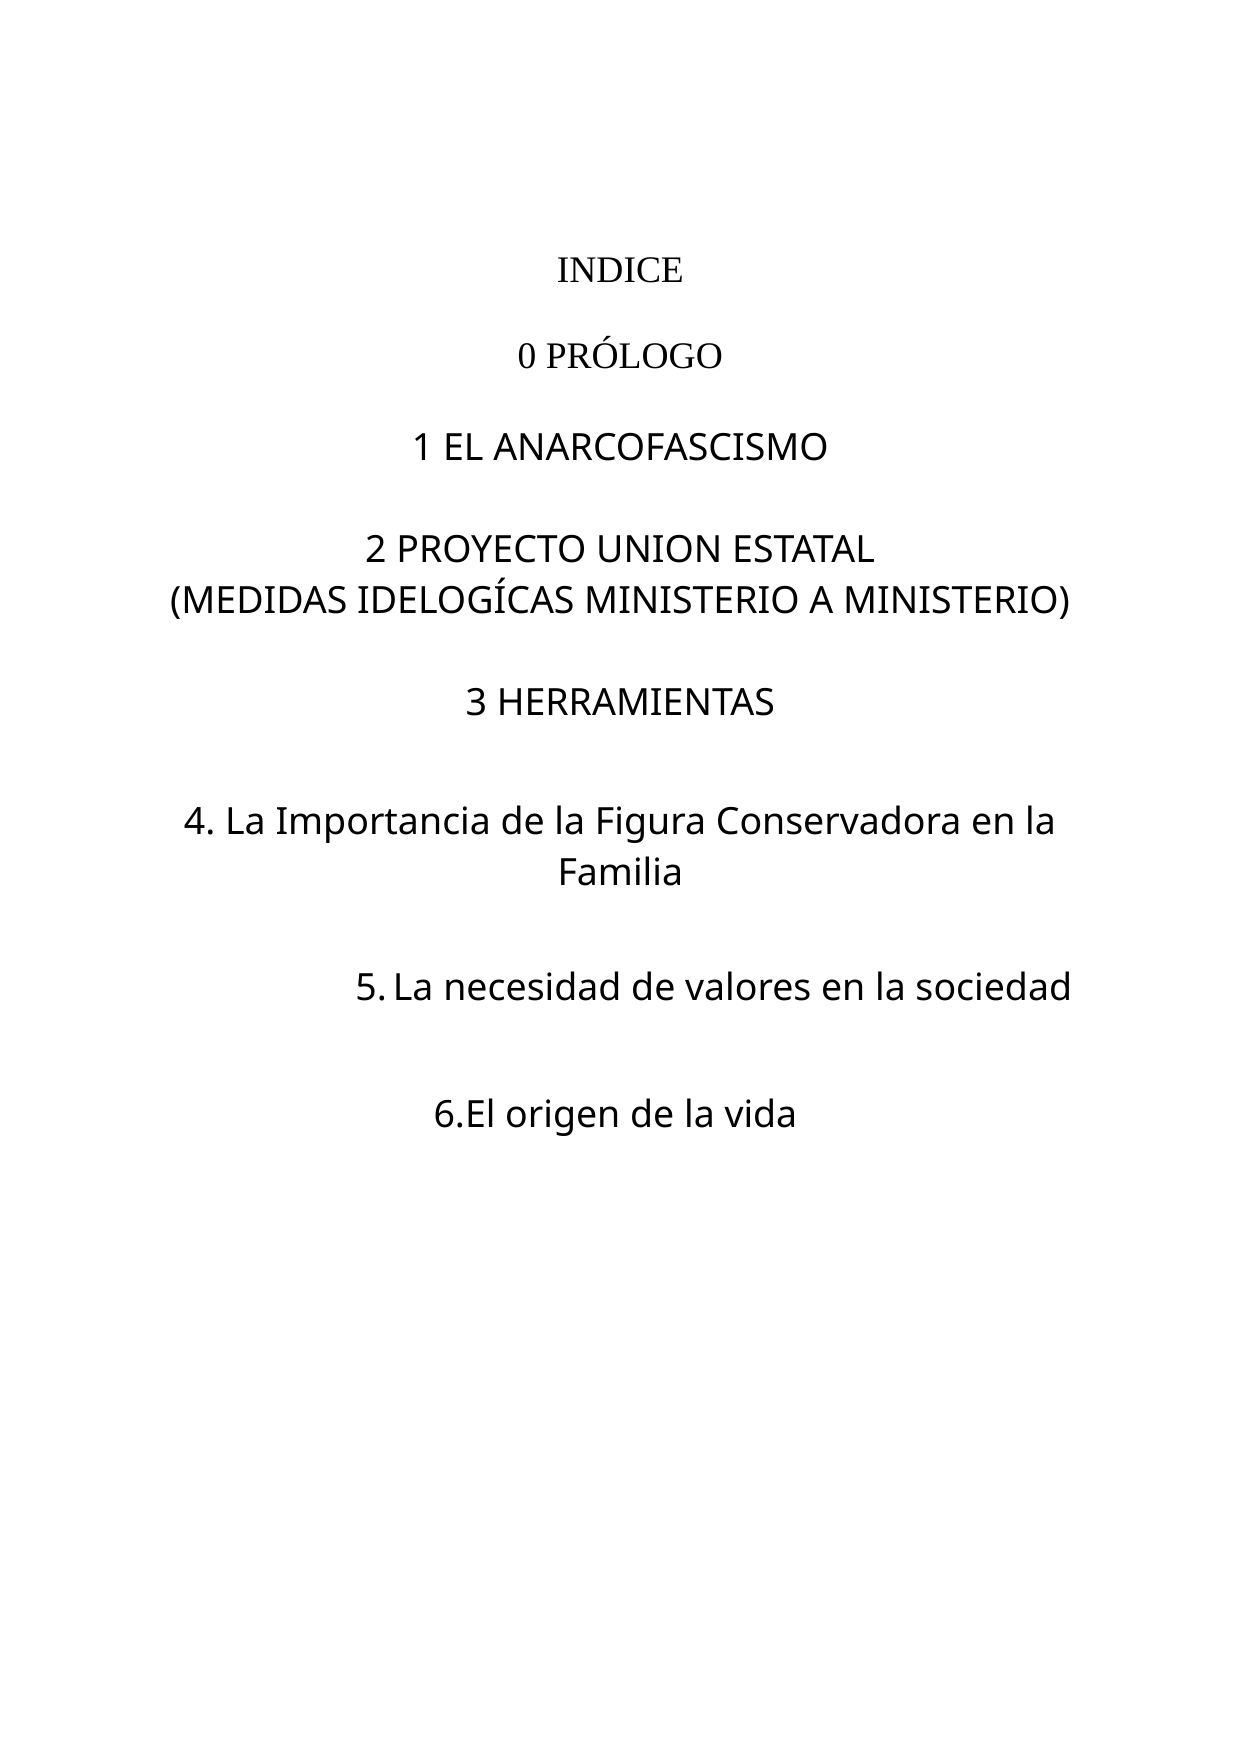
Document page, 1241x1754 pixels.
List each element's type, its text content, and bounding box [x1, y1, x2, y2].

text 6.El origen de la vida [118, 1087, 1122, 1138]
text 1 EL ANARCOFASCISMO [118, 420, 1122, 471]
text (MEDIDAS IDELOGÍCAS MINISTERIO A MINISTERIO) [118, 573, 1122, 624]
subtitle 4. La Importancia de la Figura Conservadora en la Familia [118, 794, 1122, 896]
list La necesidad de valores en la sociedad [306, 960, 1122, 1011]
text 0 PRÓLOGO [118, 334, 1122, 377]
text 2 PROYECTO UNION ESTATAL [118, 522, 1122, 573]
text INDICE [118, 247, 1122, 291]
text 3 HERRAMIENTAS [118, 675, 1122, 726]
